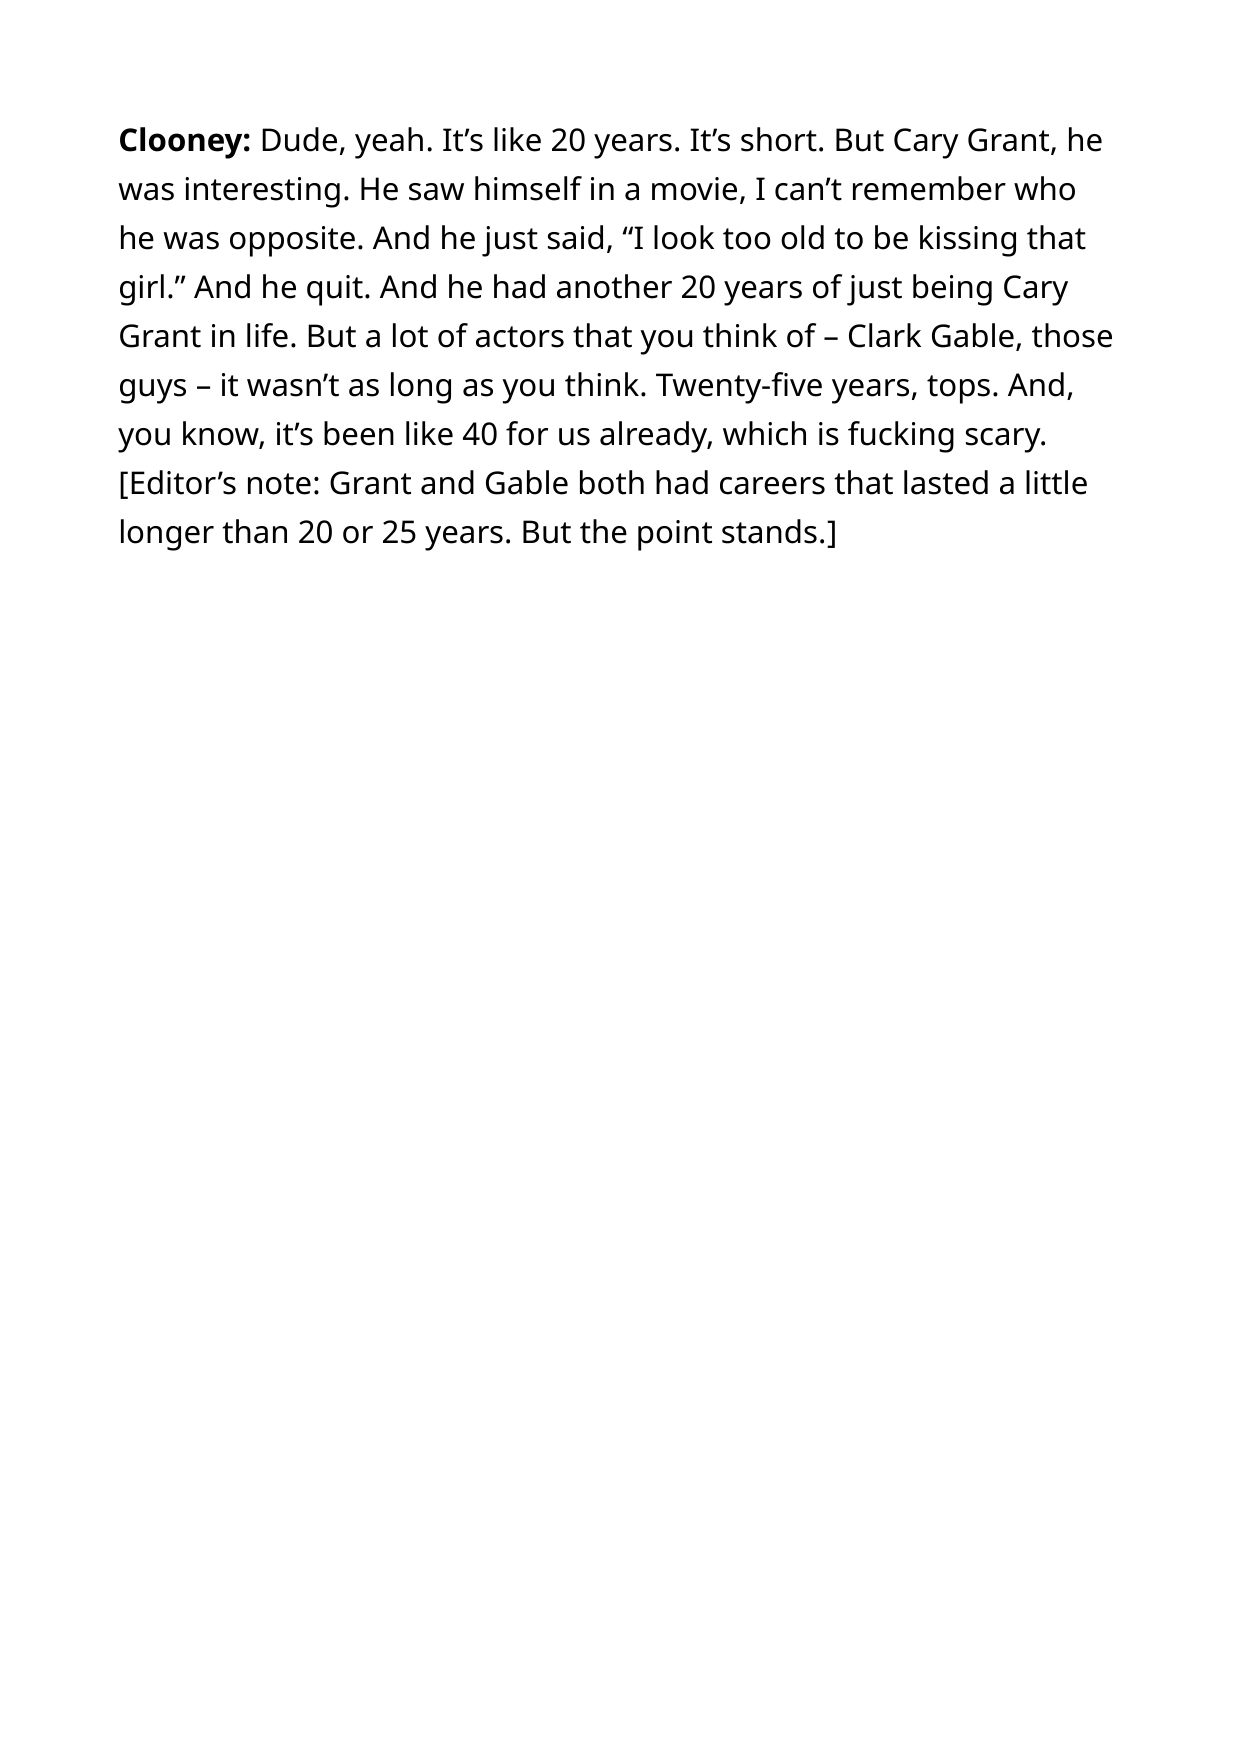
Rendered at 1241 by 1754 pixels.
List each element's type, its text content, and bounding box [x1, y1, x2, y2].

text Clooney: Dude, yeah. It’s like 20 years. It’s short. But Cary Grant, he was interesting. He saw himself in a movie, I can’t remember who he was opposite. And he just said, “I look too old to be kissing that girl.” And he quit. And he had another 20 years of just being Cary Grant in life. But a lot of actors that you think of – Clark Gable, those guys – it wasn’t as long as you think. Twenty-five years, tops. And, you know, it’s been like 40 for us already, which is fucking scary. [Editor’s note: Grant and Gable both had careers that lasted a little longer than 20 or 25 years. But the point stands.] [118, 118, 1122, 552]
